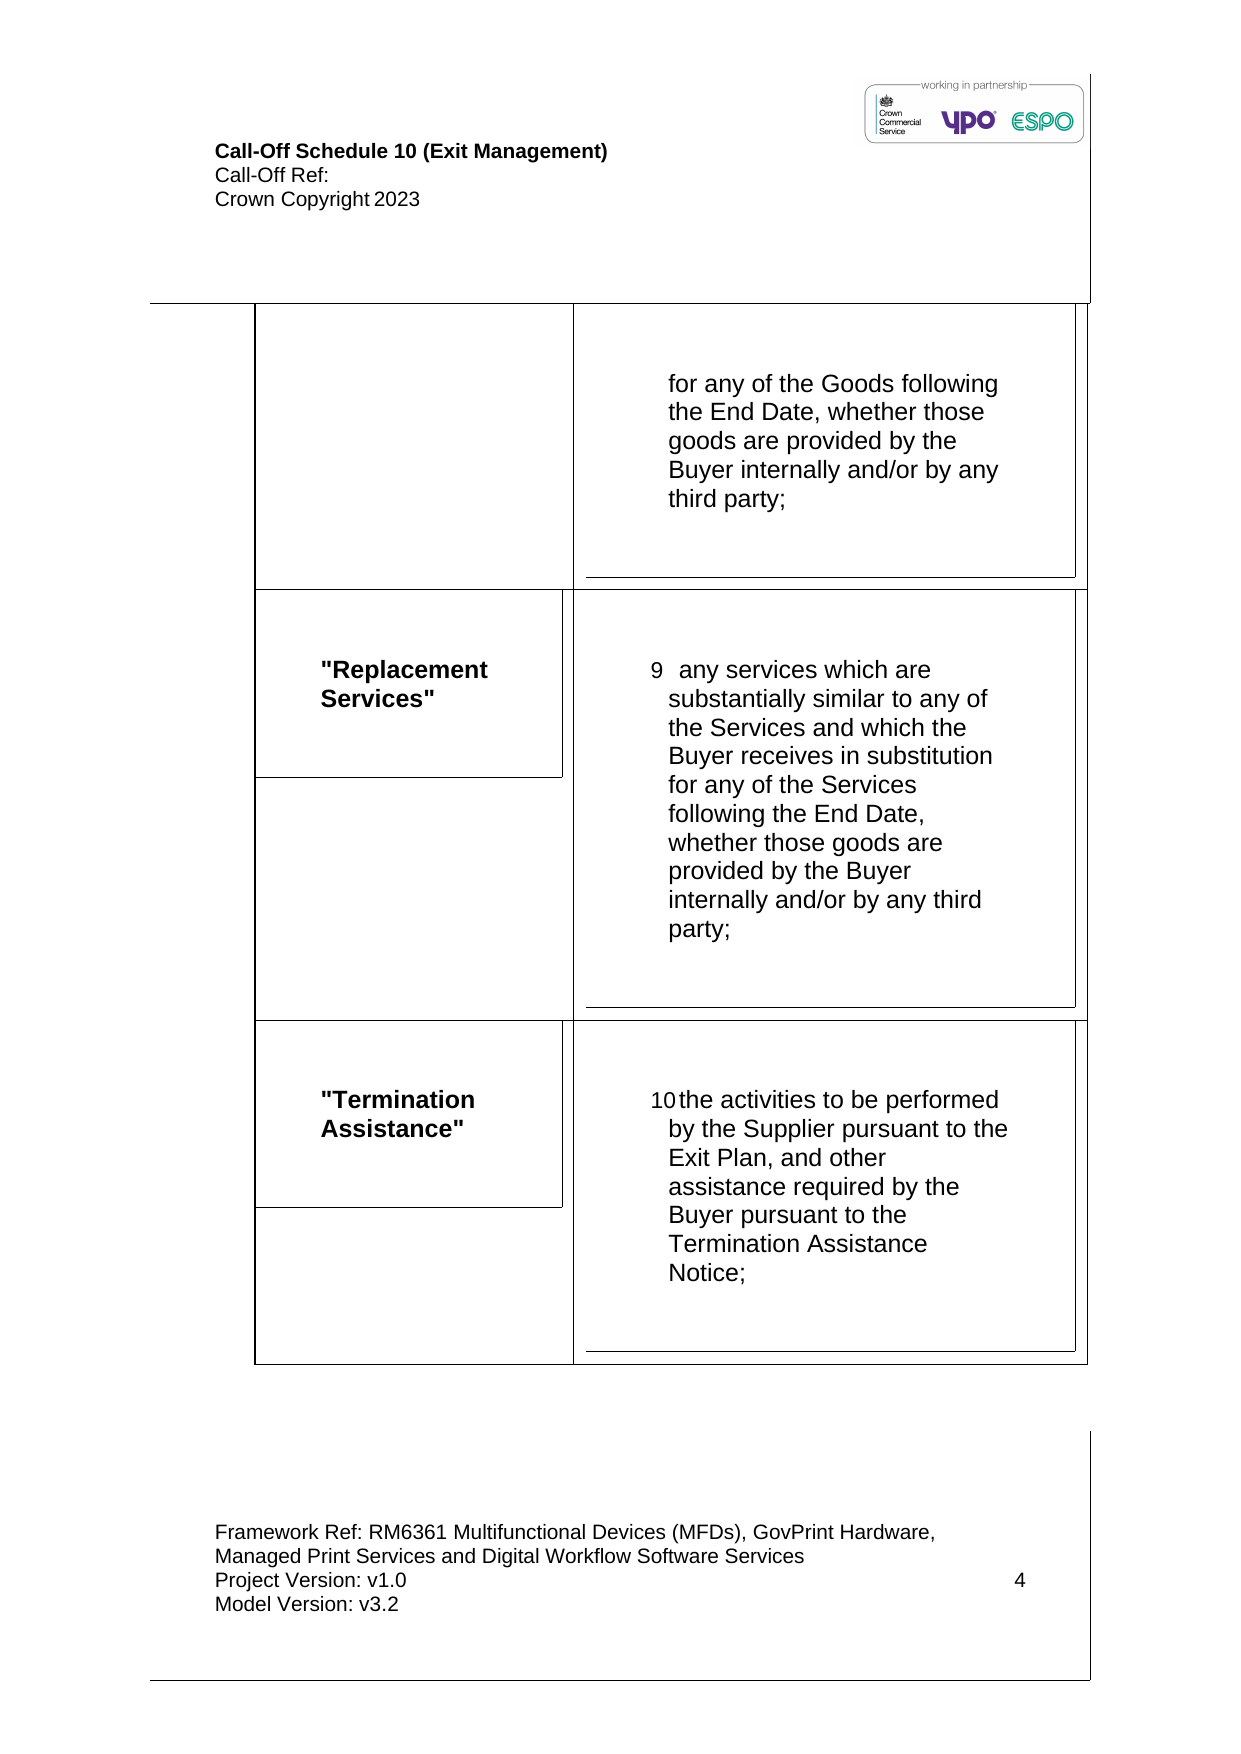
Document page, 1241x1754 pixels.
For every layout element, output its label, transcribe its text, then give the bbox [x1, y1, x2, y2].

table_cell "Termination Assistance" [256, 1021, 573, 1363]
table_cell any services which are substantially similar to any of the Services and which the Buyer receives in substitution for any of the Services following the End Date, whether those goods are provided by the Buyer internally and/or by any third party; [574, 590, 1087, 1019]
table_cell for any of the Goods following the End Date, whether those goods are provided by the Buyer internally and/or by any third party; [574, 304, 1087, 589]
table_cell "Replacement Services" [256, 590, 573, 1019]
table_cell [256, 304, 573, 589]
table_cell the activities to be performed by the Supplier pursuant to the Exit Plan, and other assistance required by the Buyer pursuant to the Termination Assistance Notice; [574, 1021, 1087, 1363]
